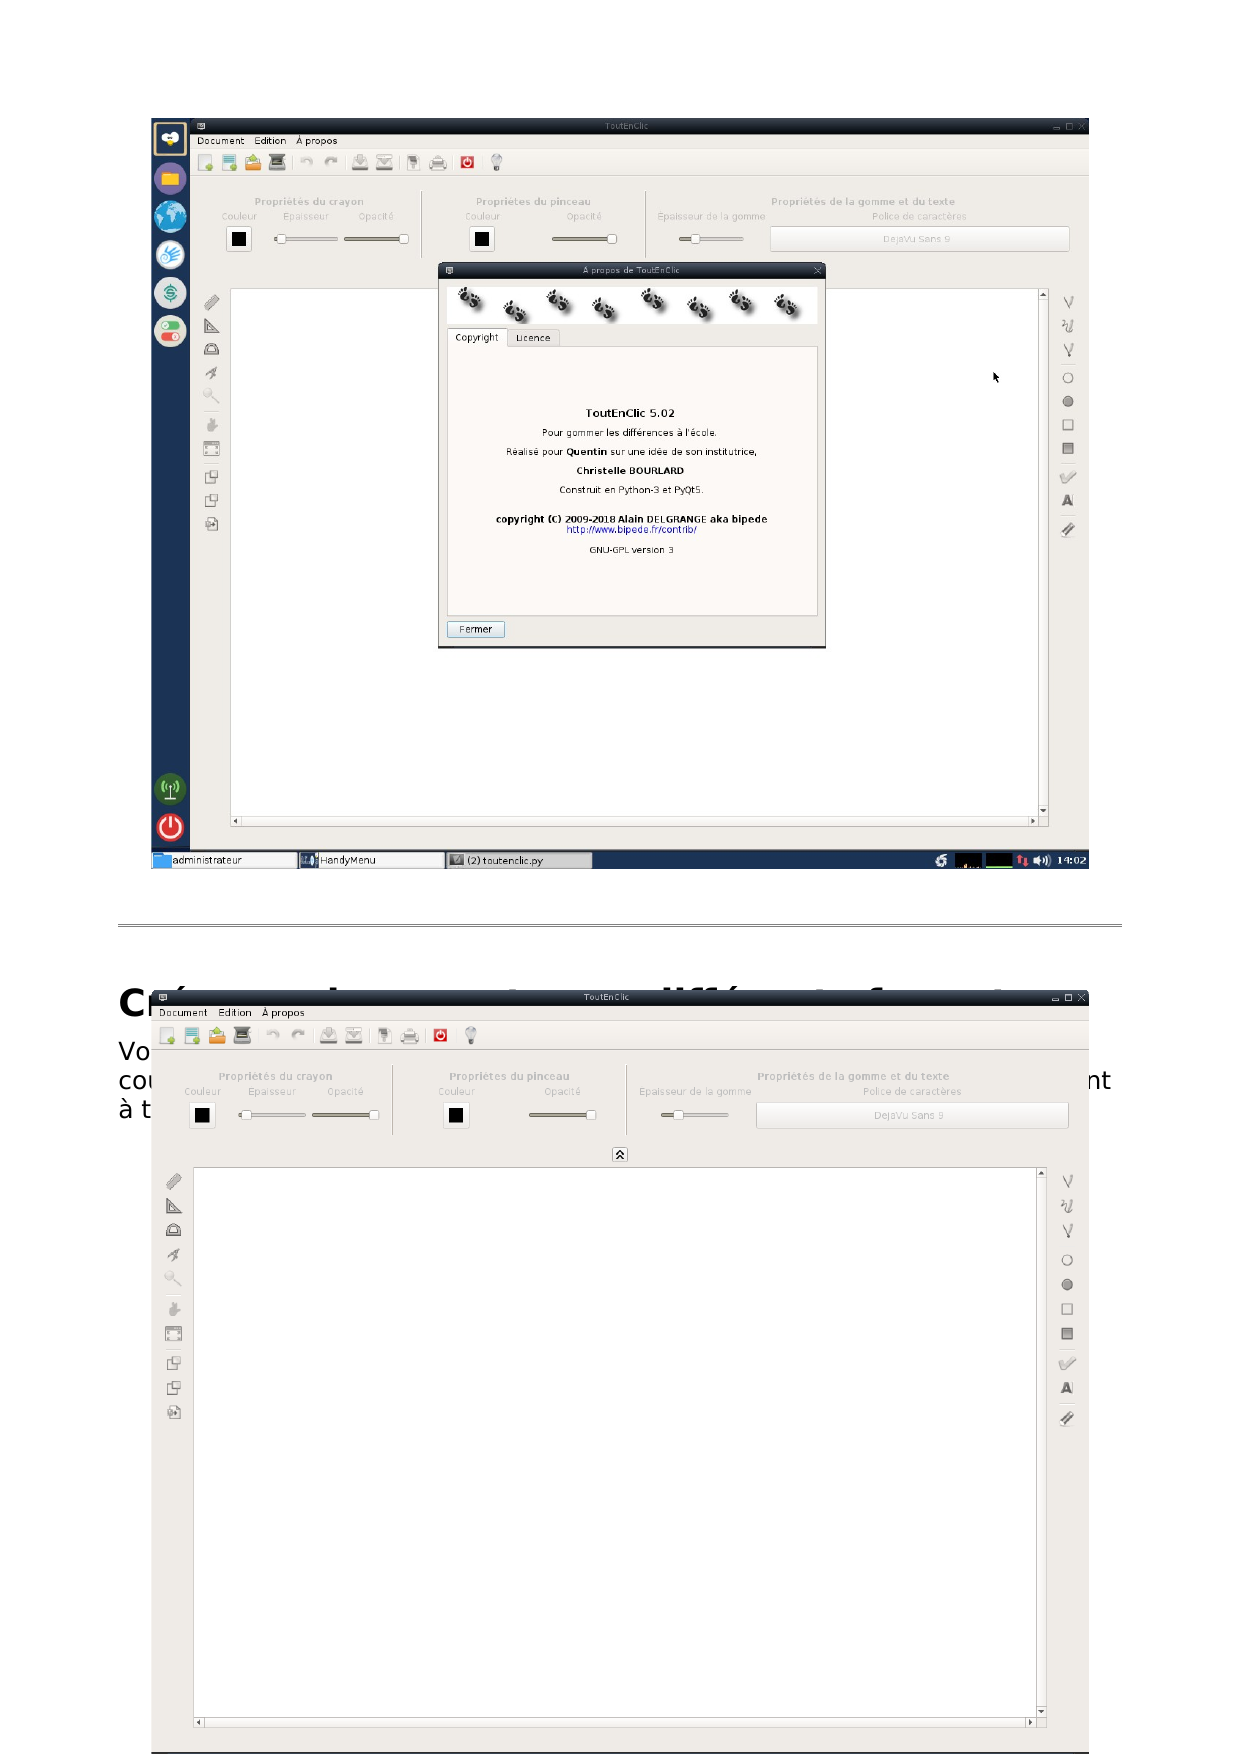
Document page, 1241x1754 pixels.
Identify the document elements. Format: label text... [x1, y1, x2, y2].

picture [151, 118, 1089, 869]
picture [151, 990, 1089, 1754]
subtitle Créer un document sous différents formats [118, 981, 1122, 1025]
